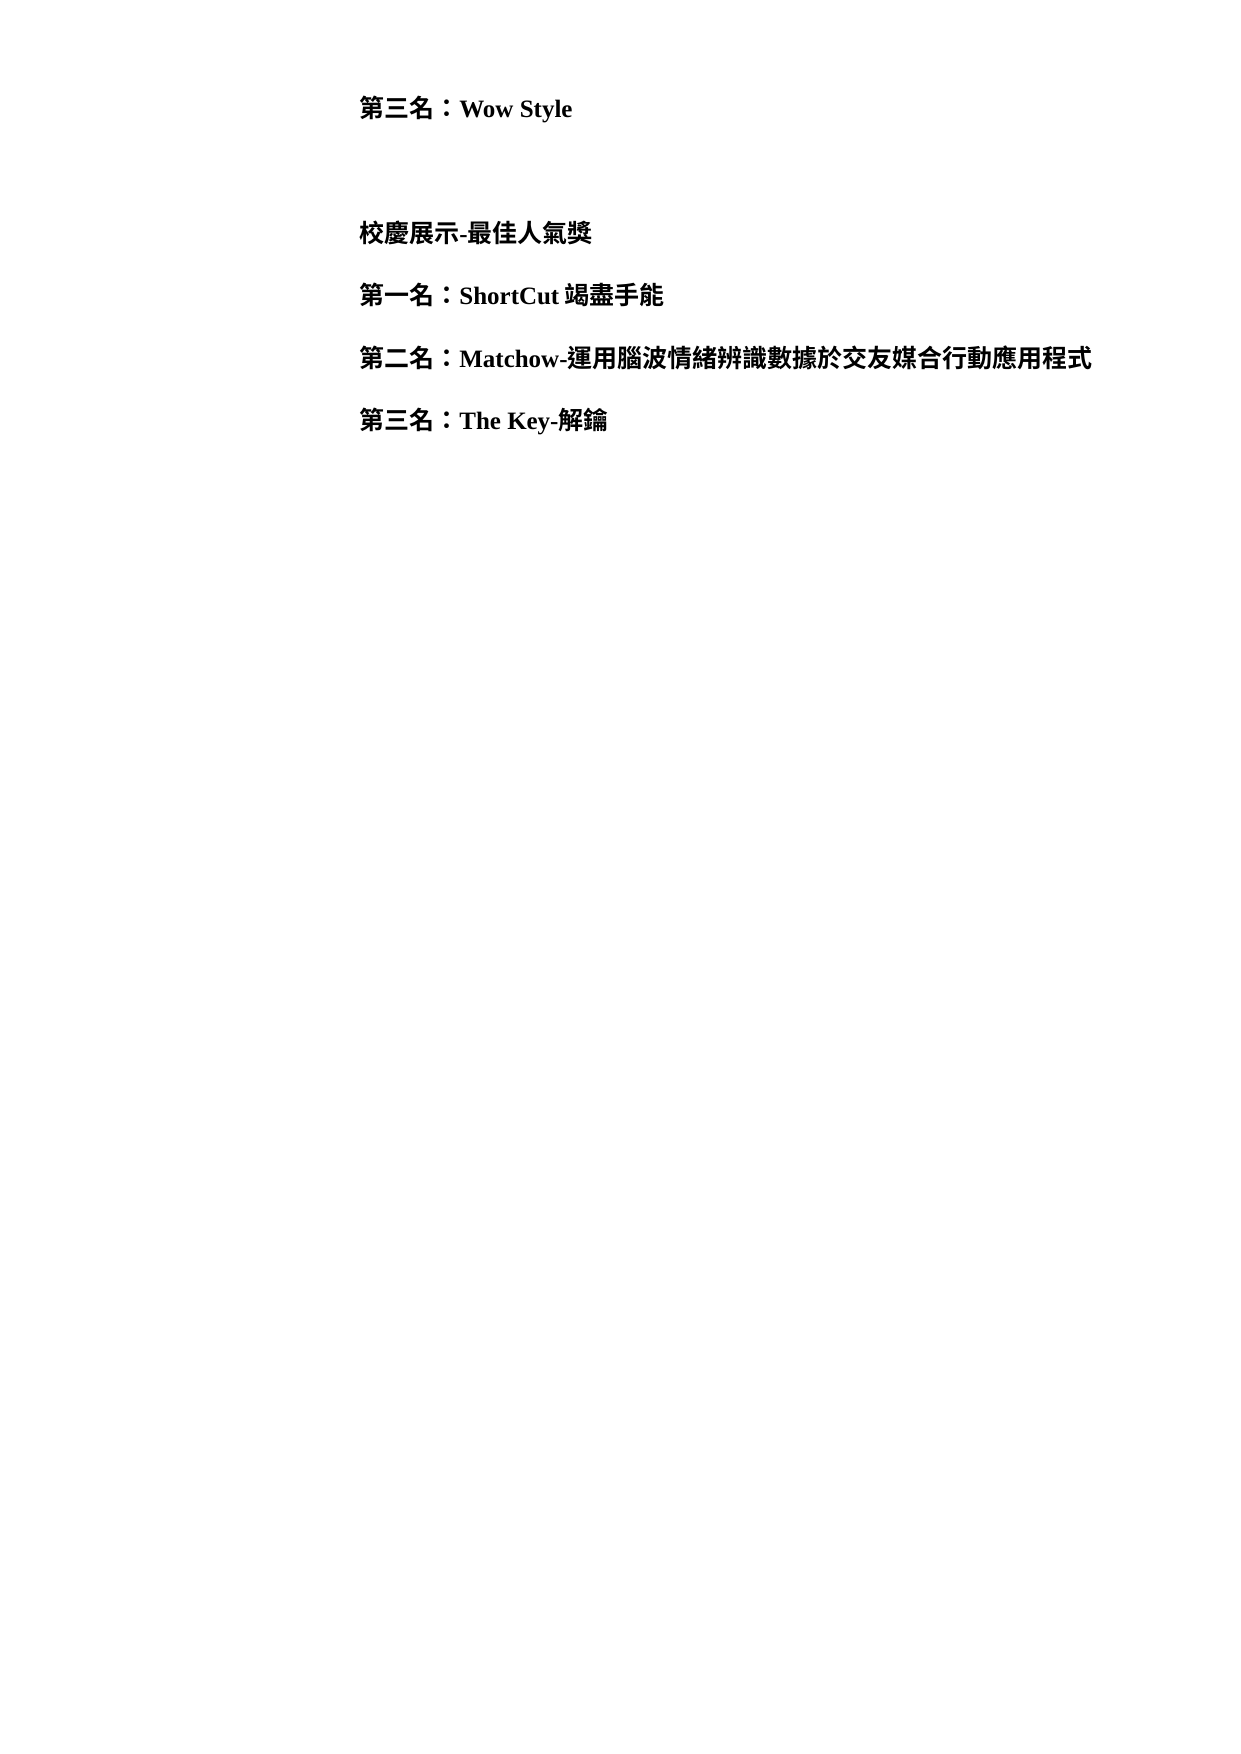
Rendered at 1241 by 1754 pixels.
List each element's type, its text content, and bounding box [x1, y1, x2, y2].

text 校慶展示-最佳人氣獎 [359, 189, 1181, 252]
text 第三名：Wow Style [359, 64, 1181, 127]
text 第一名：ShortCut竭盡手能 [359, 252, 1181, 314]
text 第二名：Matchow-運用腦波情緒辨識數據於交友媒合行動應用程式 [359, 314, 1181, 377]
text 第三名：The Key-解鑰 [359, 377, 1181, 439]
